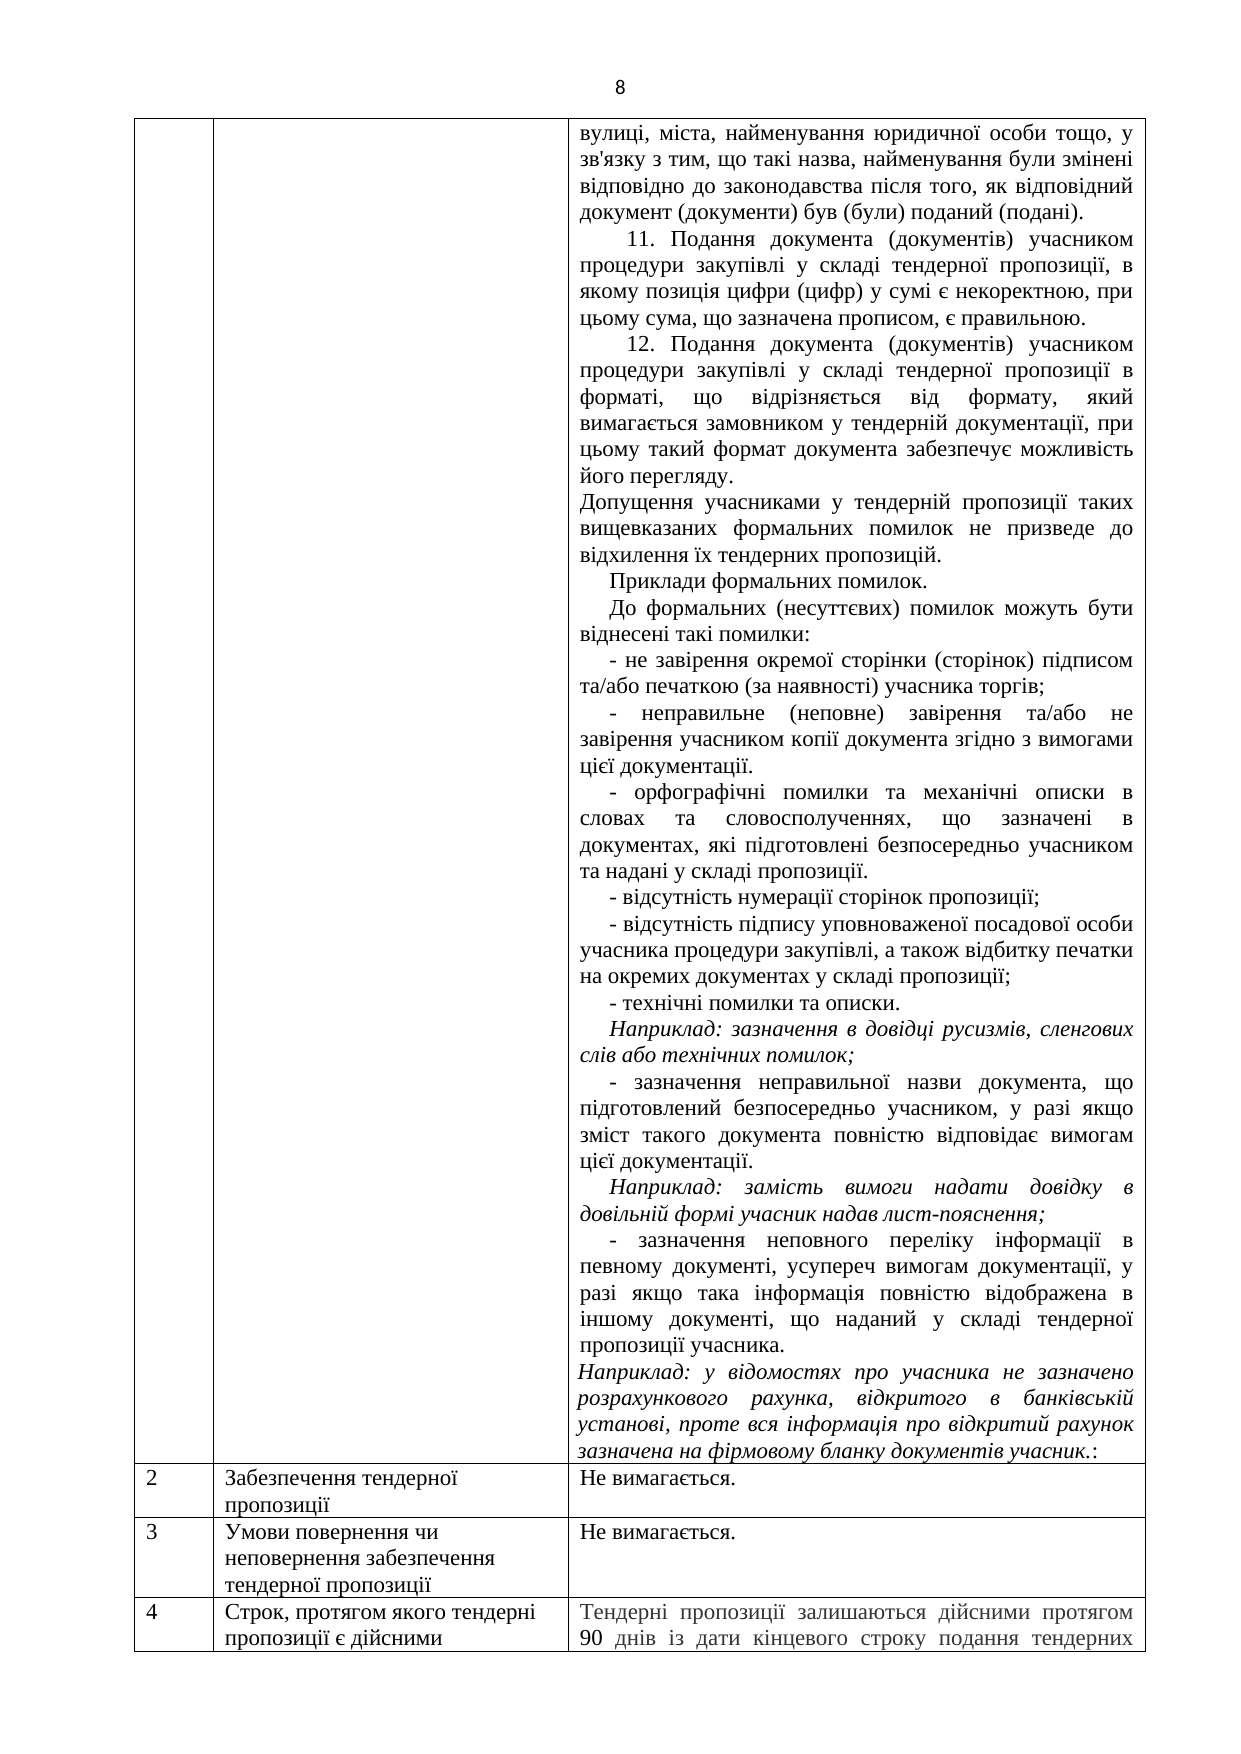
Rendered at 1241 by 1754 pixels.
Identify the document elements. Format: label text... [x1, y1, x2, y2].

table_cell Тендерна пропозиція подається в електронній формі через електронну систему закупівель шляхом заповнення електронних форм з окремими полями, у яких зазначається інформація про ціну, інші критерії оцінки (у разі їх встановлення замовником), інформація від учасника процедури закупівлі про його відповідність кваліфікаційним (кваліфікаційному) критеріям (у разі їх (його) встановлення, наявність/відсутність підстав, установлених у пункті 47 цих особливостей і в тендерній документації, та шляхом завантаження необхідних документів, що вимагаються замовником у тендерній документації, та шляхом завантаження: - Інформації та документів на підтвердження відповідності технічним якісним та кількісним характеристикам предмета закупівлі, у відповідності до вимог, викладених відповідно до додатку №1 тендерної документації. - Форма тендерної пропозиції - згідно додатку №2 до тендерної документації. - Інформації та документів, що підтверджують відповідність учасника кваліфікаційним критеріям відповідно до додатку №3 тендерної документації. - Інформації щодо підтвердження відсутності підстав для відмови в участі у процедурі закупівлі, визначених пунктом 47 Особливостей у відповідності до вимог, викладених у додатку №3 тендерної документації. - Документів, що підтверджують повноваження відповідної особи або представника учасника процедури закупівлі щодо підпису документів тендерної пропозиції (у разі підписання пропозиції керівником організації -учасника: протокол зборів засновників про призначення директора, президента, голови правління тощо та/або розпорядчий документ про призначення керівника, та/або виписка (витяг) із зазначених документів; у разі підписання документів пропозиції іншою особою: довіреність та/або доручення, та/або інший документ, що підтверджує повноваження посадової особи учасника на підписання документів; у разі, якщо учасником є фізична особа, або фізична особа-підприємець: копія паспорта. - Інших документів та інформації, що визначені тендерною документацією та додатками до неї. - У разі, якщо тендерна пропозиція подається об’єднанням учасників, надається документ про створення такого об’єднання. Рекомендується документи у складі пропозиції Учасника надавати у тій послідовності, в якій вони наведені у тендерній документації замовника, а також надавати окремим файлом кожний документ, що іменується відповідно до змісту документа. Тендерна документація може містити правила зазначення в договорі про закупівлю грошового еквівалента в національній чи іноземній валюті за офіційним курсом, установленим Національним банком станом на дату розкриття тендерних пропозицій. Кожен учасник має право подати тільки одну тендерну пропозицію (у тому числі до визначеної в тендерній документації частини предмета закупівлі (лота)). Всі визначені цією тендерною документацією документи тендерної пропозиції завантажуються в електронну систему закупівель у вигляді скан-копій придатних для машинозчитування (файли з розширенням «..pdf.» тощо) зміст та вигляд яких повинен відповідати оригіналам відповідних документів, згідно яких виготовляються такі скан-копії. Під час використання електронної системи закупівель з метою подання тендерних пропозицій та їх оцінки документи та дані створюються та подаються з урахуванням вимог законів України "Про електронні документи та електронний документообіг" та "Про електронні довірчі послуги", тобто тендерна пропозиція у будь-якому випадку повинна містити накладений удосконалений електронний підпис (УЕП) або кваліфікований електронний підпис (КЕП) учасника/уповноваженої особи учасника процедури закупівлі, повноваження якої щодо підпису документів тендерної пропозиції підтверджуються відповідно до поданих документів. Учасник несе відповідальність за достовірність наданої інформації в своїй пропозиції. Замовник перевіряє КЕП/УЕП учасника на сайті центрального засвідчувального органу за посиланням https://czo.gov.ua/verify. Під час перевірки КЕП/УЕП повинні відображатися: прізвище та ініціали особи, уповноваженої на підписання тендерної пропозиції (власника ключа). Документ (документи), які надані у складі тендерної пропозиції, мають бути відкриті для загального доступу, тобто не містити паролів. Учасник завантажує усі необхідні документи тендерної пропозиції згідно з вимогами тендерної документації в електронну систему закупівель до кінцевого строку подання тендерних пропозицій. У разі завантаження ним не усіх документів в електронну систему закупівель до кінцевого строку подання тендерних пропозицій або не усунення невідповідностей, що виявлені замовником під час розгляду тендерної пропозиції учасника процедури закупівлі в інформації та/або документах, що подані учасником процедури закупівлі у тендерній пропозиції та/або подання яких вимагалося тендерною документацією, тендерна пропозиція такого учасника відхиляється замовником. Документи, що не передбачені законодавством для учасників - юридичних, фізичних осіб, у тому числі фізичних осіб - підприємців, не подаються ними у складі тендерної пропозиції. Відсутність документів, що не передбачені законодавством для учасників - юридичних, фізичних осіб, у тому числі фізичних осіб - підприємців, у складі тендерної пропозиції, не може бути підставою для її відхилення замовником. Учасник торгів відповідає за зміст поданої ним пропозиції та за достовірність інформації, зазначеної у поданій ним пропозиції. Текст будь-якого документу (зображення), що завантажується Учасником у складі Тендерної пропозиції, повинен бути чітким та розбірливим. В разі наявності у тендерній пропозиції документів неналежного рівня зображення, зміст яких неможливо встановити, та/або які неможливо відкрити для перегляду, Замовник залишає за собою право вважати такий документ не поданим у складі тендерної пропозиції. Опис формальних помилок: формальними (несуттєвими) вважаються помилки, що пов’язані з оформленням тендерної пропозиції та не впливають на зміст тендерної пропозиції, а саме - технічні помилки та описки. Перелік формальних помилок, затверджений наказом Мінекономіки від 15.04.2020 № 710: 1. Інформація/документ, подана учасником процедури закупівлі у складі тендерної пропозиції, містить помилку (помилки) у частині: уживання великої літери; уживання розділових знаків та відмінювання слів у реченні; використання слова або мовного звороту, запозичених з іншої мови; зазначення унікального номера оголошення про проведення конкурентної процедури закупівлі, присвоєного електронною системою закупівель та/або унікального номера повідомлення про намір укласти договір про закупівлю - помилка в цифрах; застосування правил переносу частини слова з рядка в рядок; написання слів разом та/або окремо, та/або через дефіс; нумерації сторінок/аркушів (у тому числі кілька сторінок/аркушів мають однаковий номер, пропущені номери окремих сторінок/аркушів, немає нумерації сторінок/аркушів, нумерація сторінок/аркушів не відповідає переліку, зазначеному в документі). 2. Помилка, зроблена учасником процедури закупівлі під час оформлення тексту документа/унесення інформації в окремі поля електронної форми тендерної пропозиції (у тому числі комп'ютерна коректура, заміна літери (літер) та/або цифри (цифр), переставлення літер (цифр) місцями, пропуск літер (цифр), повторення слів, немає пропуску між словами, заокруглення числа), що не впливає на ціну тендерної пропозиції учасника процедури закупівлі та не призводить до її спотворення та/або не стосується характеристики предмета закупівлі, кваліфікаційних критеріїв до учасника процедури закупівлі. 3. Невірна назва документа (документів), що подається учасником процедури закупівлі у складі тендерної пропозиції, зміст якого відповідає вимогам, визначеним замовником у тендерній документації. 4. Окрема сторінка (сторінки) копії документа (документів) не завірена підписом та/або печаткою учасника процедури закупівлі (у разі її використання). 5. У складі тендерної пропозиції немає документа (документів), на який посилається учасник процедури закупівлі у своїй тендерній пропозиції, при цьому замовником не вимагається подання такого документа в тендерній документації. 6. Подання документа (документів) учасником процедури закупівлі у складі тендерної пропозиції, що не містить власноручного підпису уповноваженої особи учасника процедури закупівлі, якщо на цей документ (документи) накладено її кваліфікований електронний підпис. 7. Подання документа (документів) учасником процедури закупівлі у складі тендерної пропозиції, що складений у довільній формі та не містить вихідного номера. 8. Подання документа учасником процедури закупівлі у складі тендерної пропозиції, що є сканованою копією оригіналу документа/електронного документа. 9. Подання документа учасником процедури закупівлі у складі тендерної пропозиції, який засвідчений підписом уповноваженої особи учасника процедури закупівлі та додатково містить підпис (візу) особи, повноваження якої учасником процедури закупівлі не підтверджені (наприклад, переклад документа завізований перекладачем тощо). 10. Подання документа (документів) учасником процедури закупівлі у складі тендерної пропозиції, що містить (містять) застарілу інформацію про назву вулиці, міста, найменування юридичної особи тощо, у зв'язку з тим, що такі назва, найменування були змінені відповідно до законодавства після того, як відповідний документ (документи) був (були) поданий (подані). 11. Подання документа (документів) учасником процедури закупівлі у складі тендерної пропозиції, в якому позиція цифри (цифр) у сумі є некоректною, при цьому сума, що зазначена прописом, є правильною. 12. Подання документа (документів) учасником процедури закупівлі у складі тендерної пропозиції в форматі, що відрізняється від формату, який вимагається замовником у тендерній документації, при цьому такий формат документа забезпечує можливість його перегляду. Допущення учасниками у тендерній пропозиції таких вищевказаних формальних помилок не призведе до відхилення їх тендерних пропозицій. Приклади формальних помилок. До формальних (несуттєвих) помилок можуть бути віднесені такі помилки: - не завірення окремої сторінки (сторінок) підписом та/або печаткою (за наявності) учасника торгів; - неправильне (неповне) завірення та/або не завірення учасником копії документа згідно з вимогами цієї документації. - орфографічні помилки та механічні описки в словах та словосполученнях, що зазначені в документах, які підготовлені безпосередньо учасником та надані у складі пропозиції. - відсутність нумерації сторінок пропозиції; - відсутність підпису уповноваженої посадової особи учасника процедури закупівлі, а також відбитку печатки на окремих документах у складі пропозиції; - технічні помилки та описки. Наприклад: зазначення в довідці русизмів, сленгових слів або технічних помилок; - зазначення неправильної назви документа, що підготовлений безпосередньо учасником, у разі якщо зміст такого документа повністю відповідає вимогам цієї документації. Наприклад: замість вимоги надати довідку в довільній формі учасник надав лист-пояснення; - зазначення неповного переліку інформації в певному документі, усупереч вимогам документації, у разі якщо така інформація повністю відображена в іншому документі, що наданий у складі тендерної пропозиції учасника. Наприклад: у відомостях про учасника не зазначено розрахункового рахунка, відкритого в банківській установі, проте вся інформація про відкритий рахунок зазначена на фірмовому бланку документів учасник.: [569, 119, 1145, 1463]
table_cell Не вимагається. [569, 1464, 1145, 1517]
table_cell 2 [135, 1464, 213, 1517]
table_cell Строк, протягом якого тендерні пропозиції є дійсними [214, 1598, 568, 1651]
table_cell Забезпечення тендерної пропозиції [214, 1464, 568, 1517]
table_cell [214, 119, 568, 1463]
table_cell Умови повернення чи неповернення забезпечення тендерної пропозиції [214, 1518, 568, 1597]
table_cell 4 [135, 1598, 213, 1651]
table_cell [135, 119, 213, 1463]
table_cell 3 [135, 1518, 213, 1597]
table_cell Не вимагається. [569, 1518, 1145, 1597]
